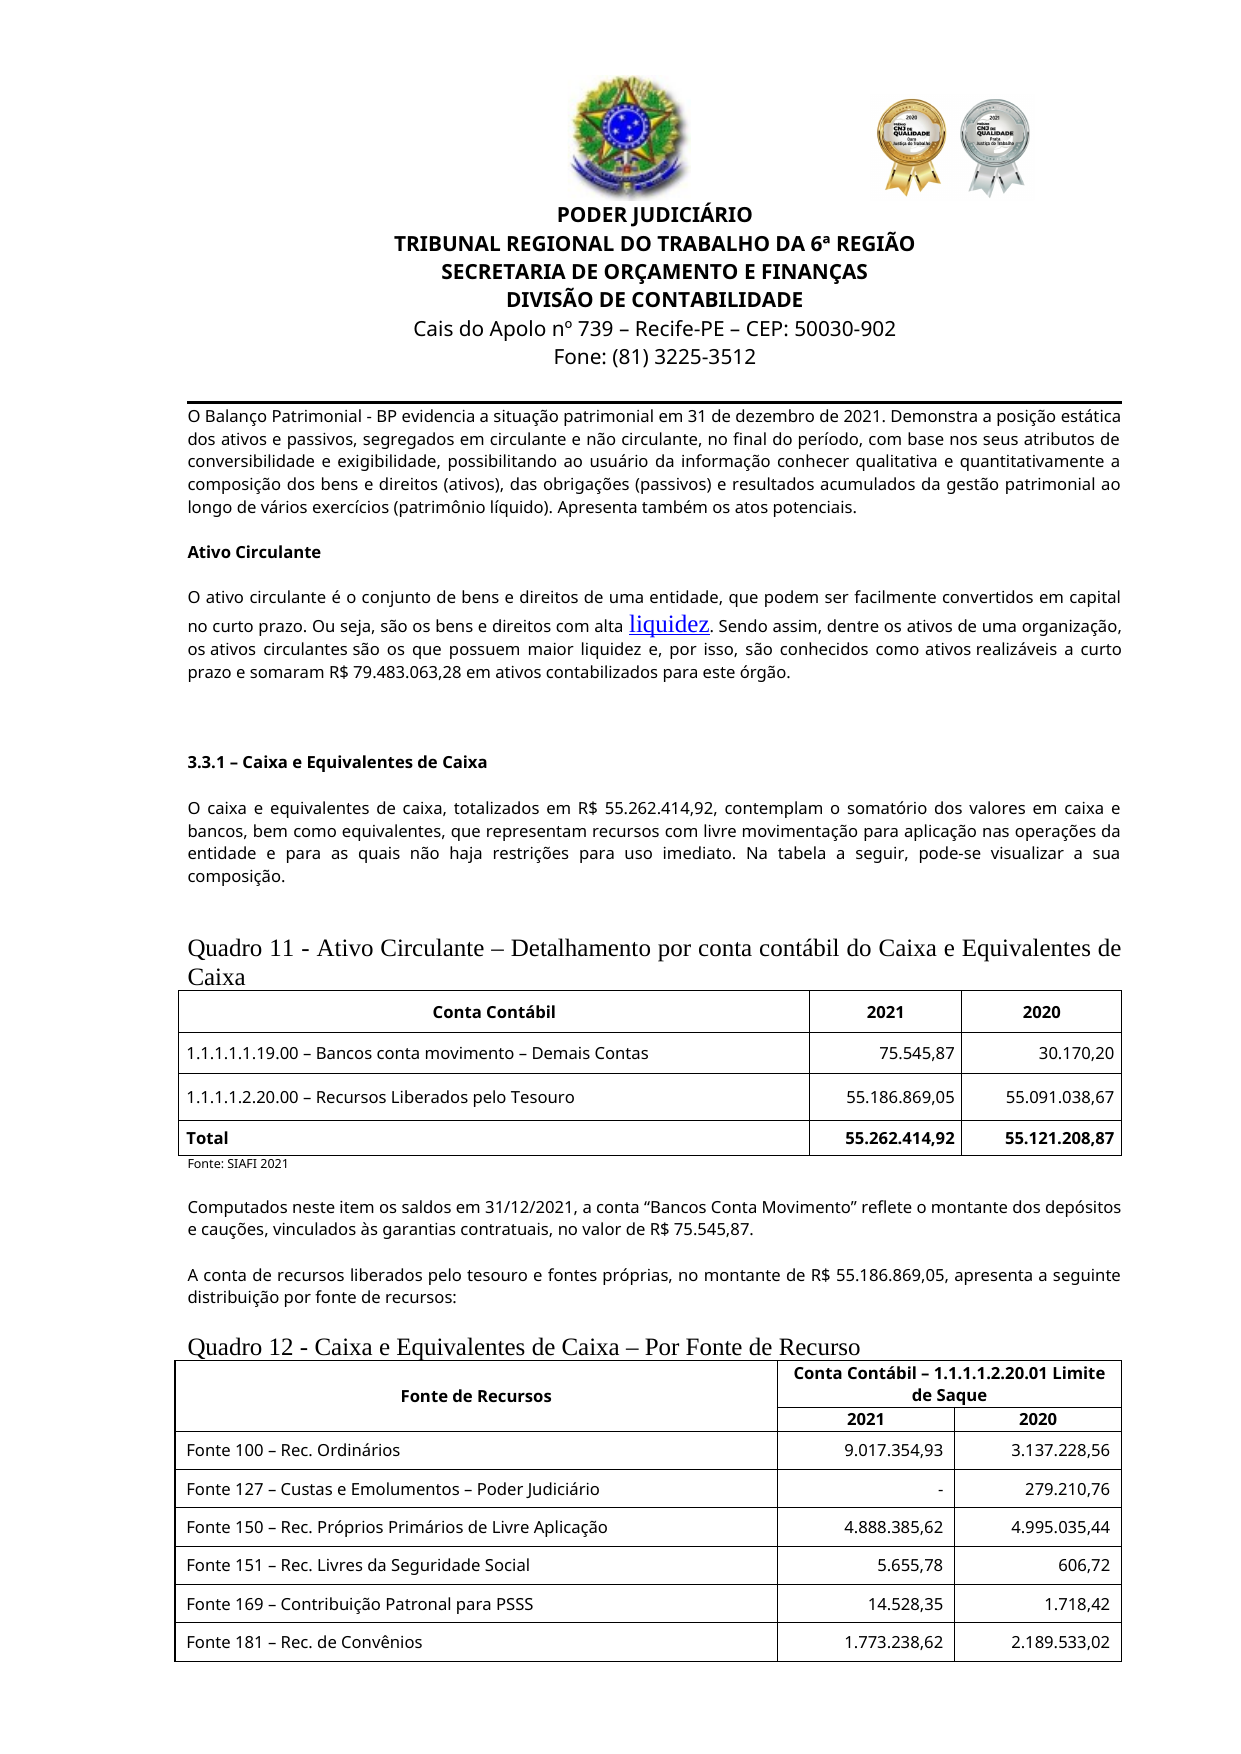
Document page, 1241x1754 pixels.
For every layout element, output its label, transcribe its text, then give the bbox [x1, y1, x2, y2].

text 3.3.1 – Caixa e Equivalentes de Caixa [187, 751, 1122, 774]
text Fonte: SIAFI 2021 [187, 1156, 1122, 1173]
table_cell - [778, 1470, 954, 1507]
table_cell Total [179, 1121, 809, 1154]
table_cell Fonte 100 – Rec. Ordinários [176, 1432, 777, 1469]
text A conta de recursos liberados pelo tesouro e fontes próprias, no montante de R$ 55.186.869,05, apresenta a seguinte distribuição por fonte de recursos: [187, 1263, 1122, 1309]
table_header Conta Contábil [179, 991, 809, 1032]
text O caixa e equivalentes de caixa, totalizados em R$ 55.262.414,92, contemplam o somatório dos valores em caixa e bancos, bem como equivalentes, que representam recursos com livre movimentação para aplicação nas operações da entidade e para as quais não haja restrições para uso imediato. Na tabela a seguir, pode-se visualizar a sua composição. [187, 797, 1122, 887]
text Computados neste item os saldos em 31/12/2021, a conta “Bancos Conta Movimento” reflete o montante dos depósitos e cauções, vinculados às garantias contratuais, no valor de R$ 75.545,87. [187, 1195, 1122, 1241]
table_cell Fonte 151 – Rec. Livres da Seguridade Social [176, 1547, 777, 1584]
table_cell 1.1.1.1.2.20.00 – Recursos Liberados pelo Tesouro [179, 1074, 809, 1120]
table_cell 55.262.414,92 [810, 1121, 961, 1154]
text O ativo circulante é o conjunto de bens e direitos de uma entidade, que podem ser facilmente convertidos em capital no curto prazo. Ou seja, são os bens e direitos com alta liquidez. Sendo assim, dentre os ativos de uma organização, os ativos circulantes são os que possuem maior liquidez e, por isso, são conhecidos como ativos realizáveis a curto prazo e somaram R$ 79.483.063,28 em ativos contabilizados para este órgão. [187, 586, 1122, 683]
table_cell Fonte 127 – Custas e Emolumentos – Poder Judiciário [176, 1470, 777, 1507]
table_cell 2021 [778, 1408, 954, 1431]
table_cell Fonte 169 – Contribuição Patronal para PSSS [176, 1585, 777, 1622]
text Ativo Circulante [187, 541, 1122, 563]
table_cell 75.545,87 [810, 1033, 961, 1072]
table_cell 3.137.228,56 [955, 1432, 1121, 1469]
table_cell 9.017.354,93 [778, 1432, 954, 1469]
table_cell 2020 [955, 1408, 1121, 1431]
table_header 2021 [810, 991, 961, 1032]
table_cell 279.210,76 [955, 1470, 1121, 1507]
table_cell 55.121.208,87 [962, 1121, 1121, 1154]
text Quadro 11 - Ativo Circulante – Detalhamento por conta contábil do Caixa e Equivalentes de Caixa [187, 933, 1122, 990]
table_cell 55.186.869,05 [810, 1074, 961, 1120]
table_header 2020 [962, 991, 1121, 1032]
table_cell 2.189.533,02 [955, 1623, 1121, 1661]
table_cell 5.655,78 [778, 1547, 954, 1584]
picture [869, 94, 1035, 201]
table_cell 14.528,35 [778, 1585, 954, 1622]
table_cell 4.888.385,62 [778, 1508, 954, 1546]
table_cell 1.718,42 [955, 1585, 1121, 1622]
text Quadro 12 - Caixa e Equivalentes de Caixa – Por Fonte de Recurso [187, 1332, 1122, 1360]
picture [567, 75, 691, 201]
text O Balanço Patrimonial - BP evidencia a situação patrimonial em 31 de dezembro de 2021. Demonstra a posição estática dos ativos e passivos, segregados em circulante e não circulante, no final do período, com base nos seus atributos de conversibilidade e exigibilidade, possibilitando ao usuário da informação conhecer qualitativa e quantitativamente a composição dos bens e direitos (ativos), das obrigações (passivos) e resultados acumulados da gestão patrimonial ao longo de vários exercícios (patrimônio líquido). Apresenta também os atos potenciais. [187, 404, 1122, 518]
table_cell 4.995.035,44 [955, 1508, 1121, 1546]
table_cell Fonte 181 – Rec. de Convênios [176, 1623, 777, 1661]
table_cell 606,72 [955, 1547, 1121, 1584]
table_cell 30.170,20 [962, 1033, 1121, 1072]
table_header Conta Contábil – 1.1.1.1.2.20.01 Limite de Saque [778, 1361, 1121, 1407]
table_cell 1.1.1.1.1.19.00 – Bancos conta movimento – Demais Contas [179, 1033, 809, 1072]
table_cell 1.773.238,62 [778, 1623, 954, 1661]
table_cell Fonte 150 – Rec. Próprios Primários de Livre Aplicação [176, 1508, 777, 1546]
table_header Fonte de Recursos [176, 1361, 777, 1431]
table_cell 55.091.038,67 [962, 1074, 1121, 1120]
